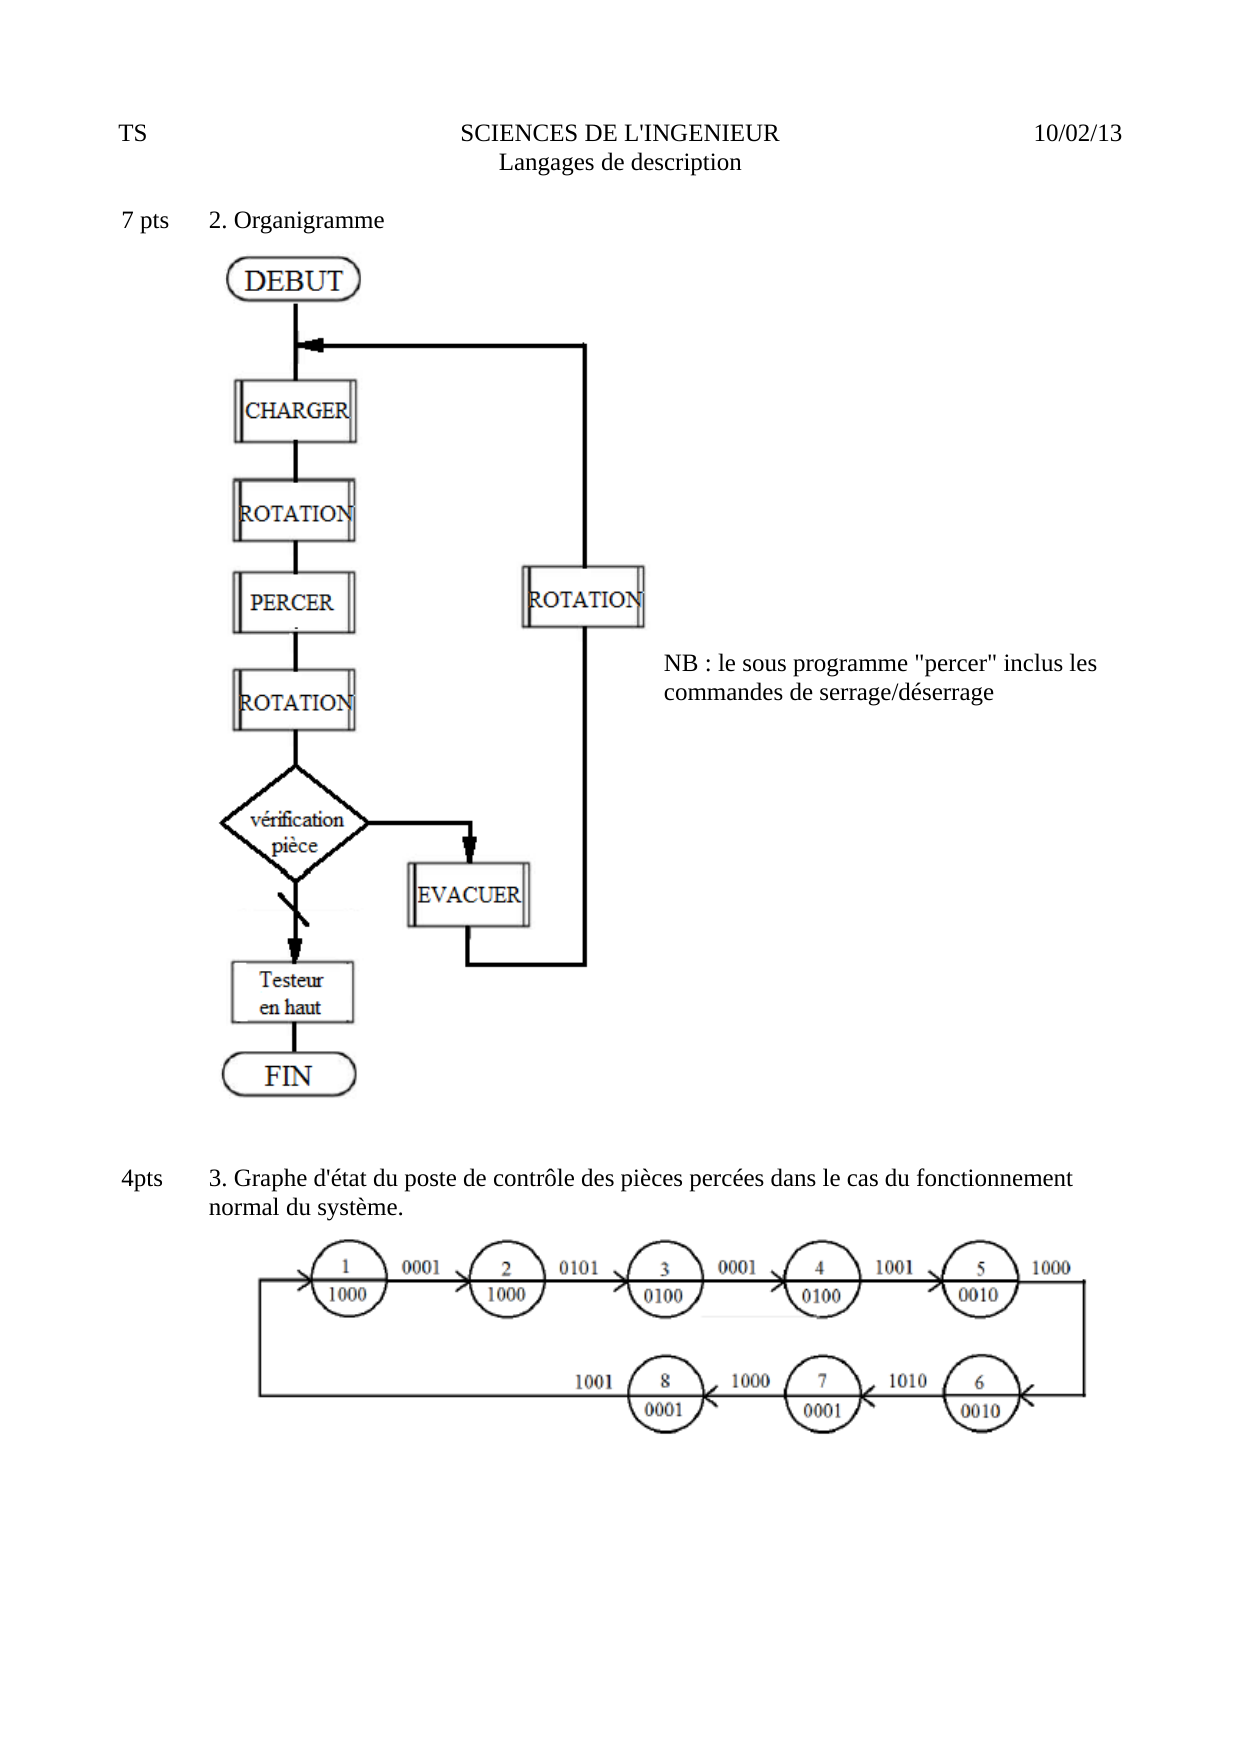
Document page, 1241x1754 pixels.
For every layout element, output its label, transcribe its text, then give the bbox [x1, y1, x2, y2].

table_header NB : le sous programme "percer" inclus les commandes de serrage/déserrage [664, 248, 1122, 1106]
text 3. Graphe d'état du poste de contrôle des pièces percées dans le cas du fonctionnement normal du système. [209, 1163, 1122, 1221]
text 7 pts [121, 205, 192, 234]
table_header [653, 248, 664, 1106]
text 4pts [121, 1163, 192, 1192]
text 2. Organigramme [209, 205, 1122, 234]
